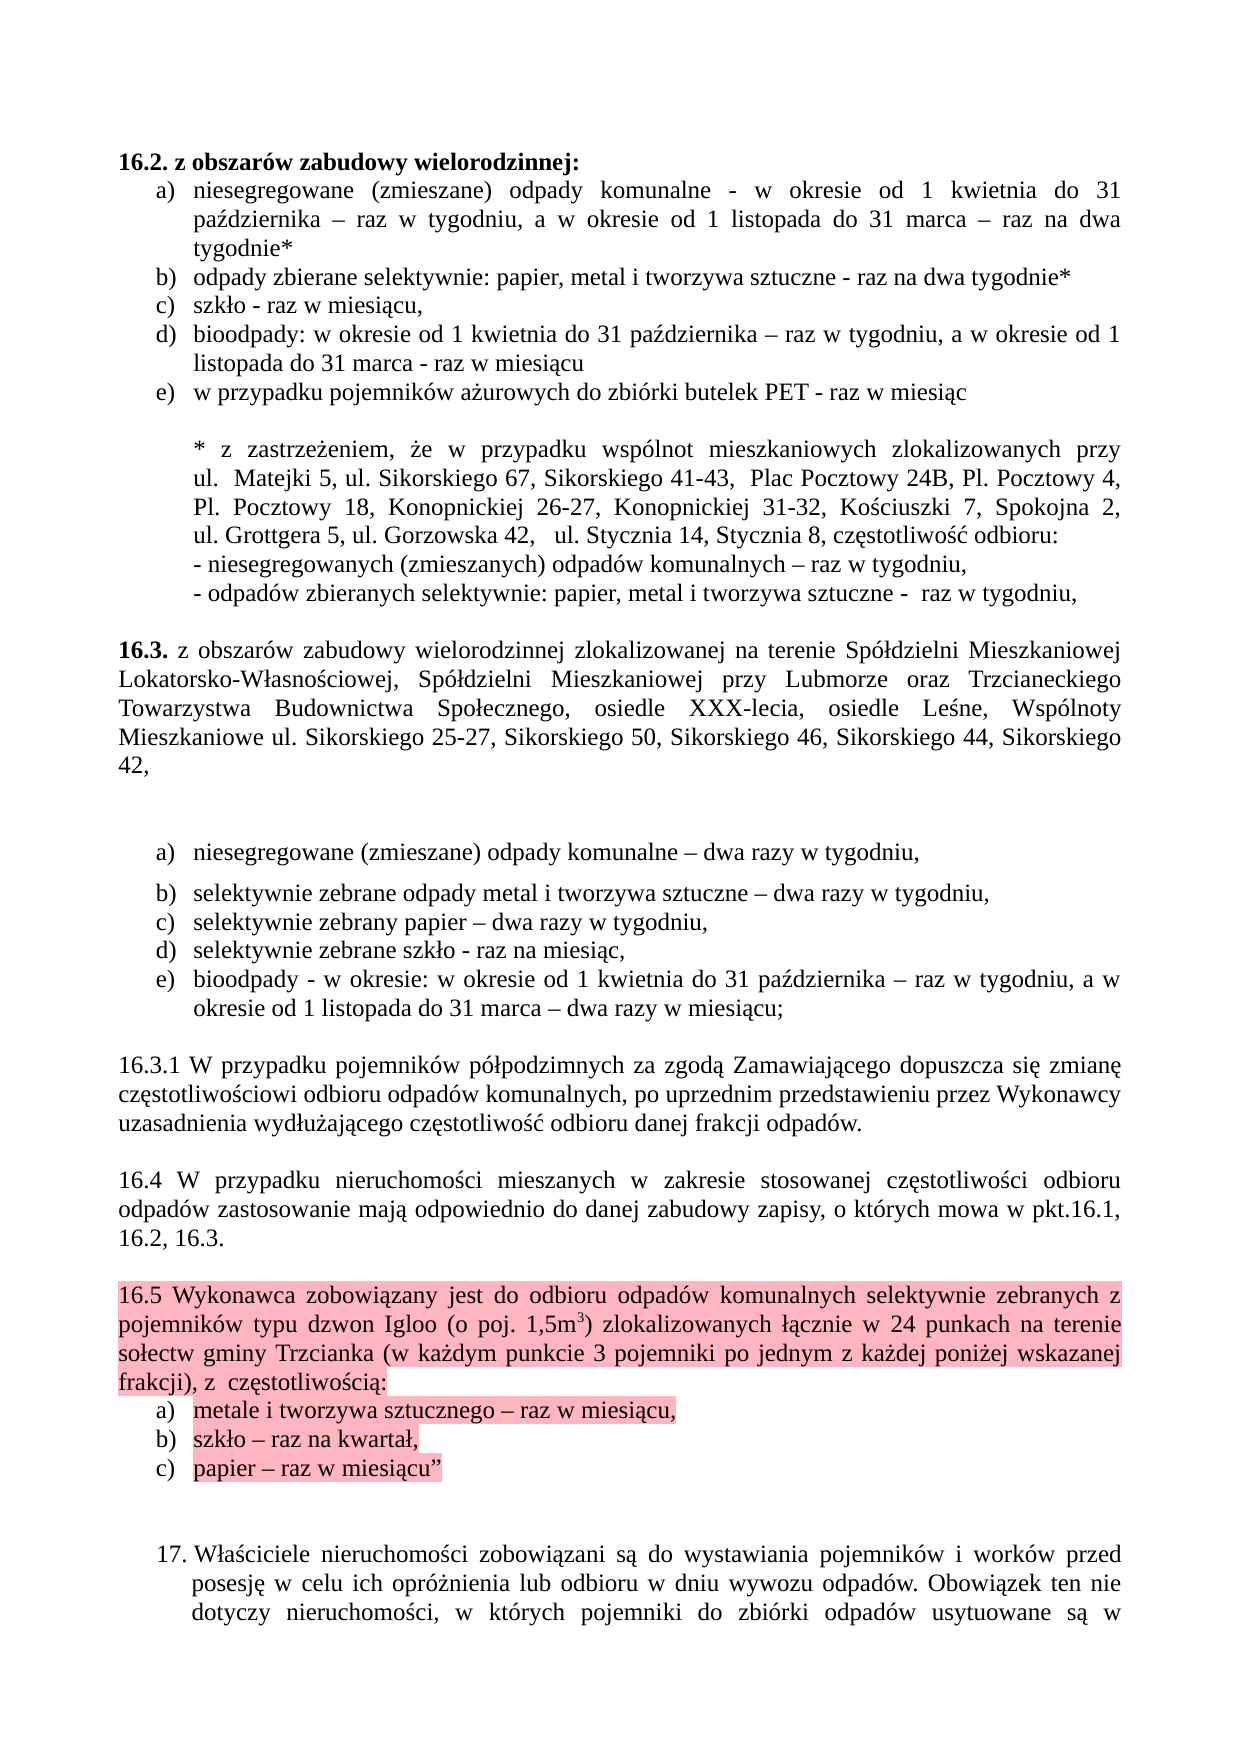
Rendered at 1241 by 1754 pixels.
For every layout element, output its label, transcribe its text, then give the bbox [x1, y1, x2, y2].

list metale i tworzywa sztucznego – raz w miesiącu, [156, 1396, 1122, 1424]
list selektywnie zebrane odpady metal i tworzywa sztuczne – dwa razy w tygodniu, [156, 878, 1122, 907]
list bioodpady - w okresie: w okresie od 1 kwietnia do 31 października – raz w tygodniu, a w okresie od 1 listopada do 31 marca – dwa razy w miesiącu; [156, 964, 1122, 1022]
list bioodpady: w okresie od 1 kwietnia do 31 października – raz w tygodniu, a w okresie od 1 listopada do 31 marca - raz w miesiącu [156, 319, 1122, 377]
list Właściciele nieruchomości zobowiązani są do wystawiania pojemników i worków przed posesję w celu ich opróżnienia lub odbioru w dniu wywozu odpadów. Obowiązek ten nie dotyczy nieruchomości, w których pojemniki do zbiórki odpadów usytuowane są w [156, 1539, 1122, 1626]
text 16.3.1 W przypadku pojemników półpodzimnych za zgodą Zamawiającego dopuszcza się zmianę częstotliwościowi odbioru odpadów komunalnych, po uprzednim przedstawieniu przez Wykonawcy uzasadnienia wydłużającego częstotliwość odbioru danej frakcji odpadów. [118, 1051, 1122, 1137]
list - odpadów zbieranych selektywnie: papier, metal i tworzywa sztuczne - raz w tygodniu, [156, 578, 1122, 607]
text 16.5 Wykonawca zobowiązany jest do odbioru odpadów komunalnych selektywnie zebranych z pojemników typu dzwon Igloo (o poj. 1,5m3) zlokalizowanych łącznie w 24 punkach na terenie sołectw gminy Trzcianka (w każdym punkcie 3 pojemniki po jednym z każdej poniżej wskazanej frakcji), z częstotliwością: [118, 1281, 1122, 1396]
list - niesegregowanych (zmieszanych) odpadów komunalnych – raz w tygodniu, [156, 549, 1122, 578]
list niesegregowane (zmieszane) odpady komunalne - w okresie od 1 kwietnia do 31 października – raz w tygodniu, a w okresie od 1 listopada do 31 marca – raz na dwa tygodnie* [156, 176, 1122, 262]
list * z zastrzeżeniem, że w przypadku wspólnot mieszkaniowych zlokalizowanych przy ul. Matejki 5, ul. Sikorskiego 67, Sikorskiego 41-43, Plac Pocztowy 24B, Pl. Pocztowy 4, Pl. Pocztowy 18, Konopnickiej 26-27, Konopnickiej 31-32, Kościuszki 7, Spokojna 2, ul. Grottgera 5, ul. Gorzowska 42, ul. Stycznia 14, Stycznia 8, częstotliwość odbioru: [156, 434, 1122, 549]
list szkło - raz w miesiącu, [156, 291, 1122, 319]
list odpady zbierane selektywnie: papier, metal i tworzywa sztuczne - raz na dwa tygodnie* [156, 262, 1122, 291]
list szkło – raz na kwartał, [156, 1424, 1122, 1453]
list selektywnie zebrane szkło - raz na miesiąc, [156, 936, 1122, 964]
list selektywnie zebrany papier – dwa razy w tygodniu, [156, 907, 1122, 936]
text 16.4 W przypadku nieruchomości mieszanych w zakresie stosowanej częstotliwości odbioru odpadów zastosowanie mają odpowiednio do danej zabudowy zapisy, o których mowa w pkt.16.1, 16.2, 16.3. [118, 1166, 1122, 1252]
list niesegregowane (zmieszane) odpady komunalne – dwa razy w tygodniu, [156, 837, 1122, 866]
list w przypadku pojemników ażurowych do zbiórki butelek PET - raz w miesiąc [156, 377, 1122, 406]
text 16.3. z obszarów zabudowy wielorodzinnej zlokalizowanej na terenie Spółdzielni Mieszkaniowej Lokatorsko-Własnościowej, Spółdzielni Mieszkaniowej przy Lubmorze oraz Trzcianeckiego Towarzystwa Budownictwa Społecznego, osiedle XXX-lecia, osiedle Leśne, Wspólnoty Mieszkaniowe ul. Sikorskiego 25-27, Sikorskiego 50, Sikorskiego 46, Sikorskiego 44, Sikorskiego 42, [118, 636, 1122, 779]
list papier – raz w miesiącu” [156, 1453, 1122, 1482]
text 16.2. z obszarów zabudowy wielorodzinnej: [118, 147, 1122, 176]
